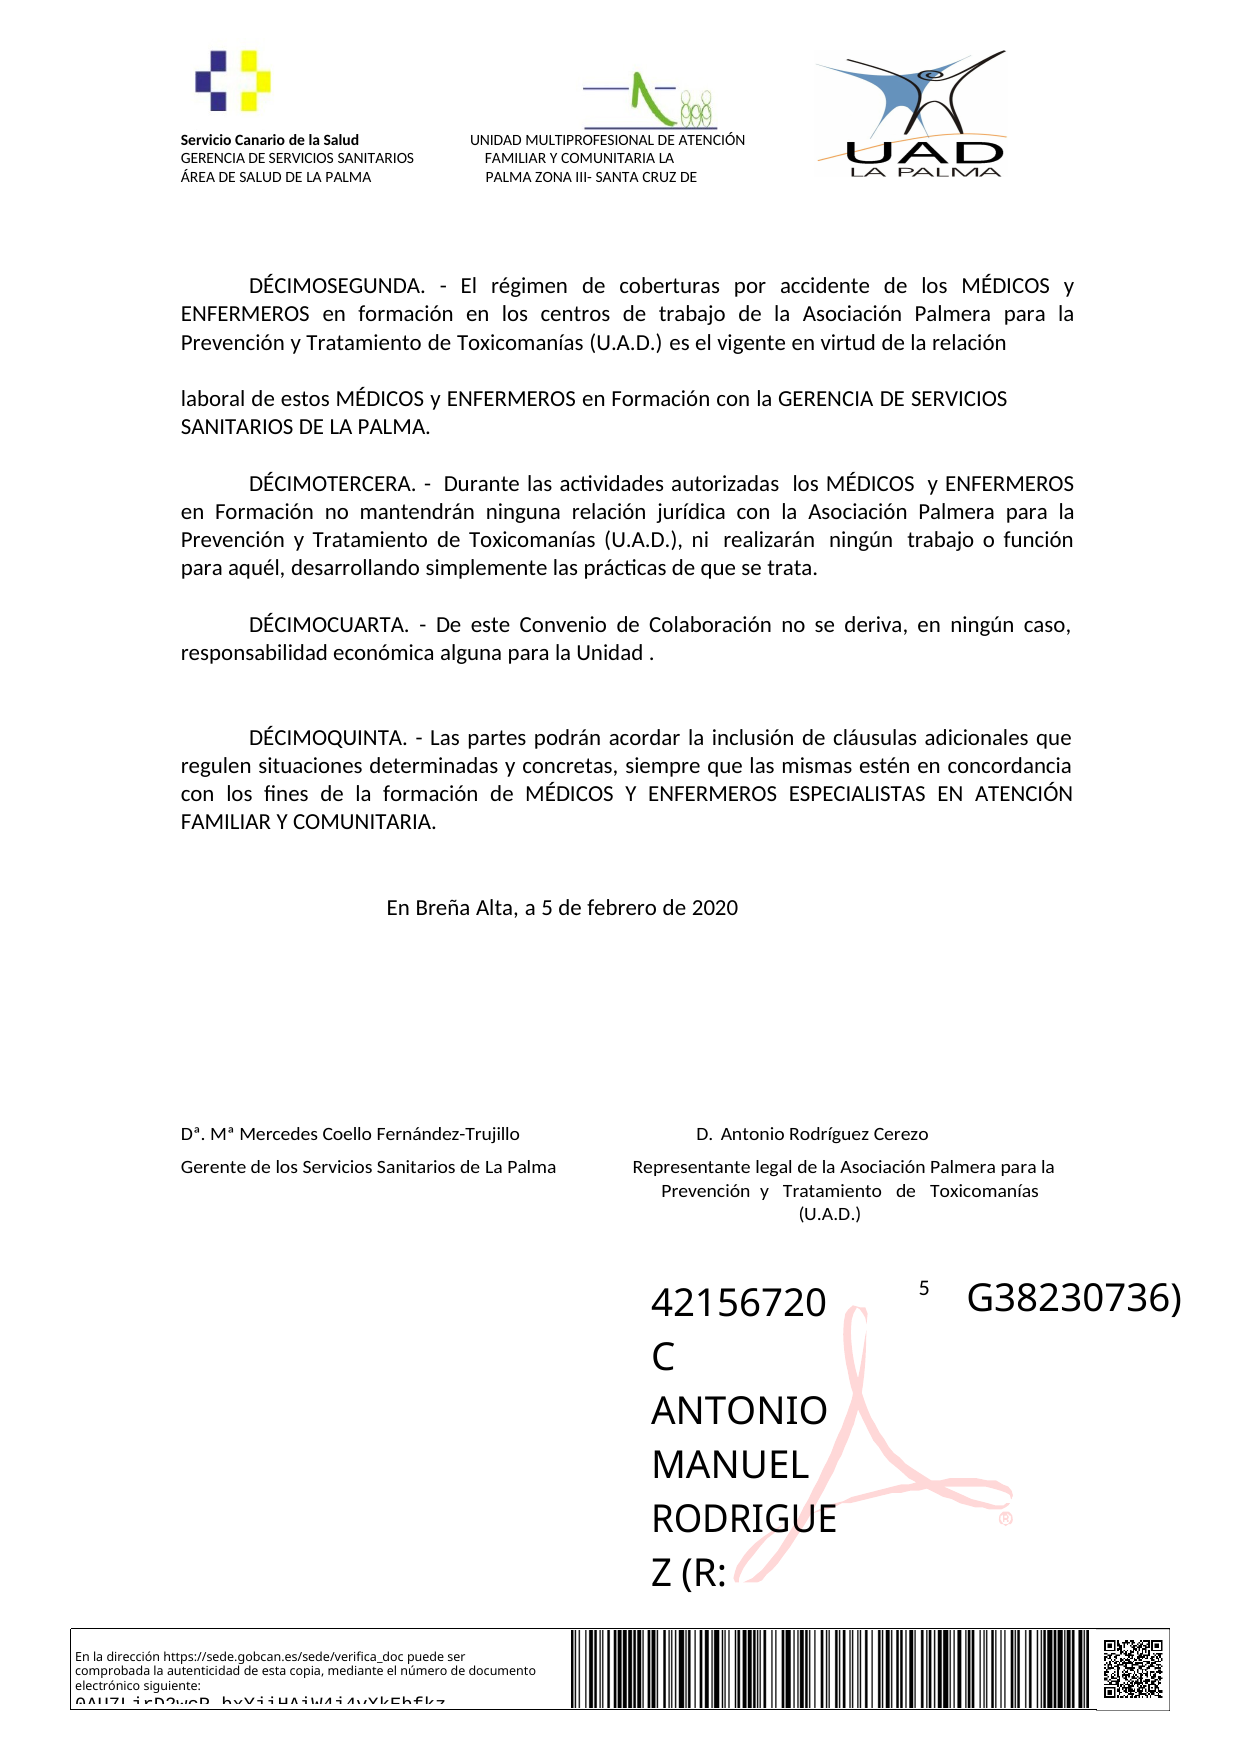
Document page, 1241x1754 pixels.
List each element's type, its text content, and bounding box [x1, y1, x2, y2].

picture [814, 50, 1009, 177]
text DÉCIMOTERCERA. - Durante las actividades autorizadas los MÉDICOS y ENFERMEROS en Formación no mantendrán ninguna relación jurídica con la Asociación Palmera para la Prevención y Tratamiento de Toxicomanías (U.A.D.), ni realizarán ningún trabajo o función para aquél, desarrollando simplemente las prácticas de que se trata. [181, 469, 1074, 582]
text En Breña Alta, a 5 de febrero de 2020 [386, 893, 1182, 921]
text DÉCIMOQUINTA. - Las partes podrán acordar la inclusión de cláusulas adicionales que regulen situaciones determinadas y concretas, siempre que las mismas estén en concordancia con los fines de la formación de MÉDICOS Y ENFERMEROS ESPECIALISTAS EN ATENCIÓN FAMILIAR Y COMUNITARIA. [181, 723, 1073, 835]
text 42156720C ANTONIO MANUEL RODRIGUEZ (R: [651, 1275, 846, 1598]
text Gerente de los Servicios Sanitarios de La Palma Representante legal de la Asociación Palmera para la [181, 1155, 1182, 1178]
text Dª. Mª Mercedes Coello Fernández-Trujillo D. Antonio Rodríguez Cerezo [181, 1122, 1182, 1145]
text DÉCIMOCUARTA. - De este Convenio de Colaboración no se deriva, en ningún caso, responsabilidad económica alguna para la Unidad . [181, 610, 1073, 666]
text 5 G38230736) [850, 1275, 1182, 1321]
picture [190, 38, 718, 130]
picture [571, 1630, 1089, 1708]
text Prevención y Tratamiento de Toxicomanías [661, 1179, 1182, 1202]
text laboral de estos MÉDICOS y ENFERMEROS en Formación con la GERENCIA DE SERVICIOS SANITARIOS DE LA PALMA. [181, 384, 1118, 440]
text (U.A.D.) [19, 1202, 861, 1225]
picture [1096, 1628, 1170, 1711]
text DÉCIMOSEGUNDA. - El régimen de coberturas por accidente de los MÉDICOS y ENFERMEROS en formación en los centros de trabajo de la Asociación Palmera para la Prevención y Tratamiento de Toxicomanías (U.A.D.) es el vigente en virtud de la relación [181, 271, 1074, 356]
